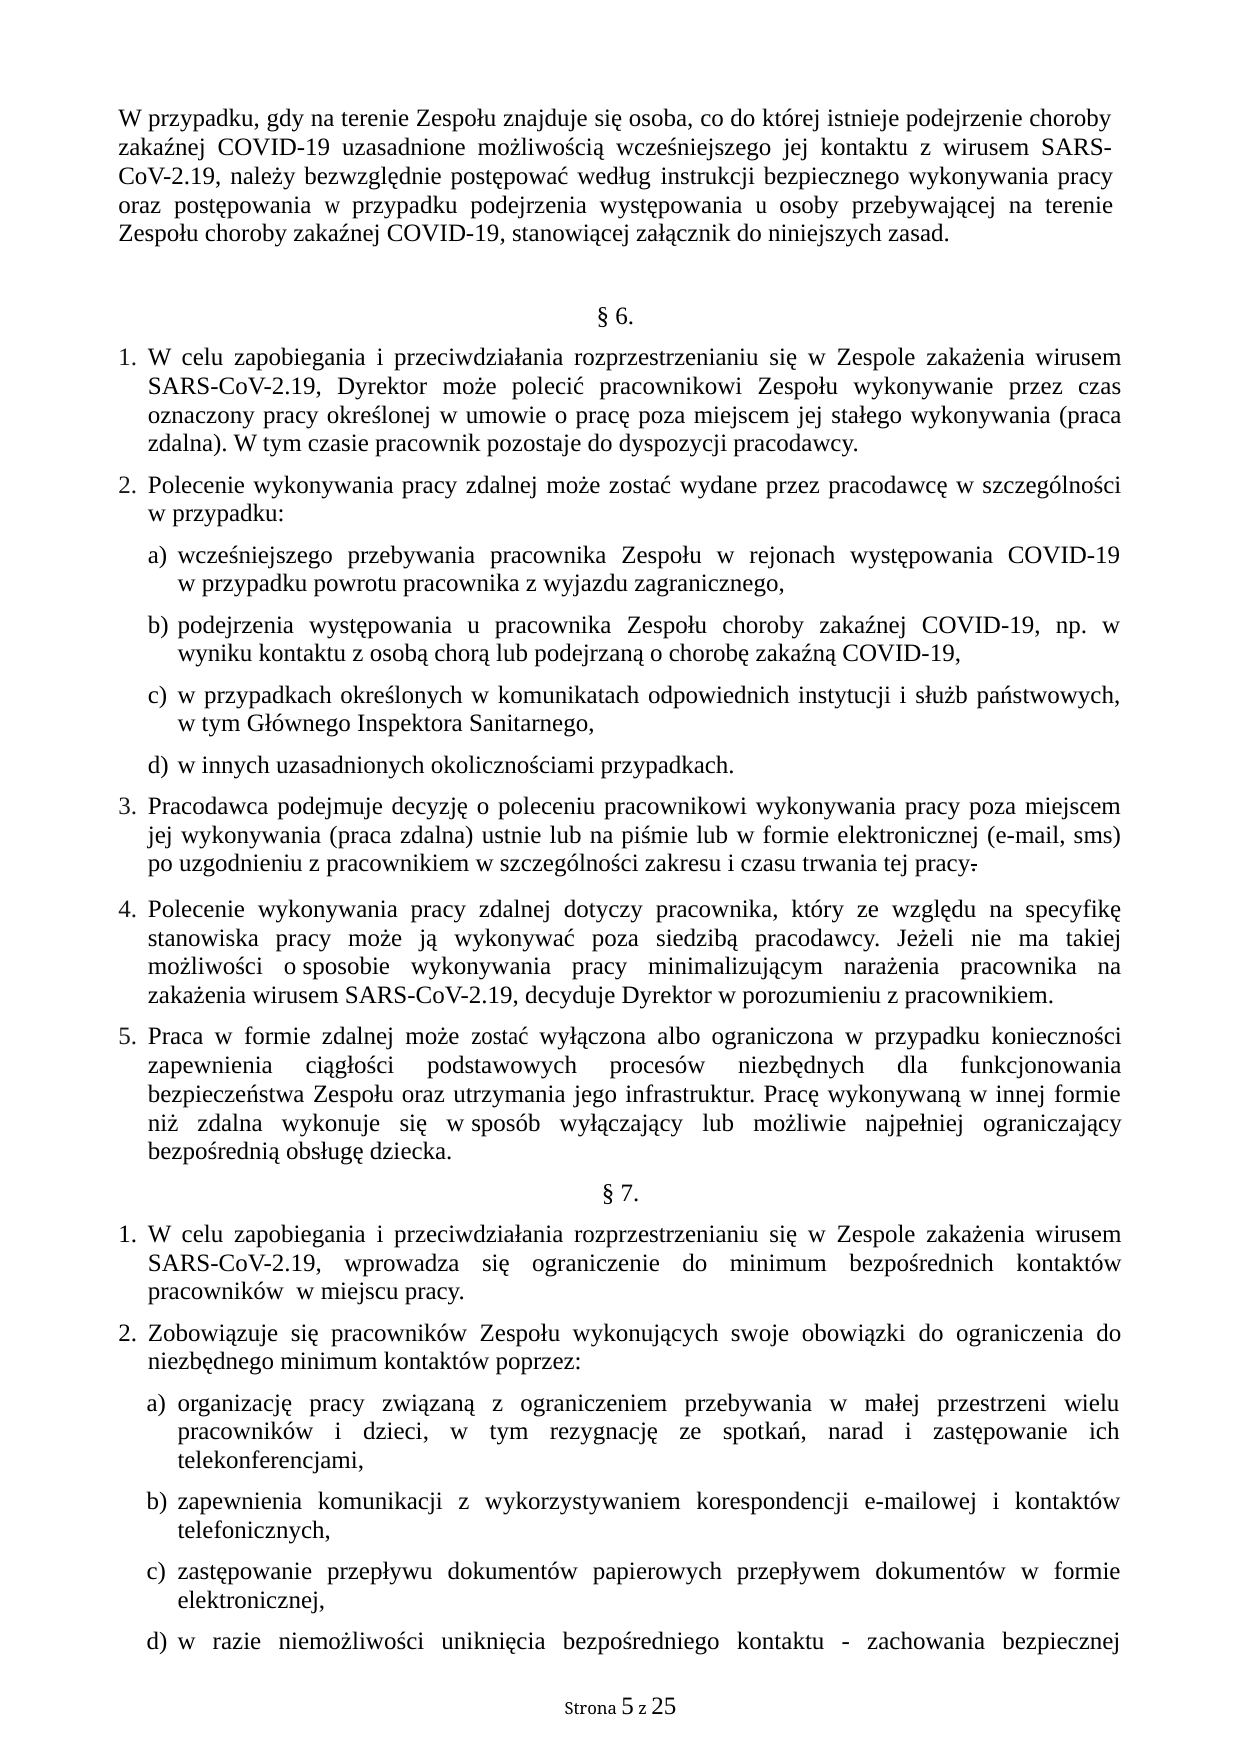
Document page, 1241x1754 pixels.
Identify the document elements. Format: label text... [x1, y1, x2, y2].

list w innych uzasadnionych okolicznościami przypadkach. [148, 750, 1121, 778]
list Zobowiązuje się pracowników Zespołu wykonujących swoje obowiązki do ograniczenia do niezbędnego minimum kontaktów poprzez: [118, 1318, 1122, 1375]
list Polecenie wykonywania pracy zdalnej może zostać wydane przez pracodawcę w szczególności w przypadku: [118, 470, 1122, 527]
list podejrzenia występowania u pracownika Zespołu choroby zakaźnej COVID-19, np. w wyniku kontaktu z osobą chorą lub podejrzaną o chorobę zakaźną COVID-19, [148, 610, 1121, 667]
list w razie niemożliwości uniknięcia bezpośredniego kontaktu - zachowania bezpiecznej [146, 1626, 1121, 1655]
list Polecenie wykonywania pracy zdalnej dotyczy pracownika, który ze względu na specyfikę stanowiska pracy może ją wykonywać poza siedzibą pracodawcy. Jeżeli nie ma takiej możliwości o sposobie wykonywania pracy minimalizującym narażenia pracownika na zakażenia wirusem SARS-CoV-2.19, decyduje Dyrektor w porozumieniu z pracownikiem. [118, 894, 1122, 1009]
list w przypadkach określonych w komunikatach odpowiednich instytucji i służb państwowych, w tym Głównego Inspektora Sanitarnego, [148, 680, 1121, 737]
list zapewnienia komunikacji z wykorzystywaniem korespondencji e-mailowej i kontaktów telefonicznych, [146, 1486, 1121, 1544]
list zastępowanie przepływu dokumentów papierowych przepływem dokumentów w formie elektronicznej, [146, 1556, 1121, 1614]
list W celu zapobiegania i przeciwdziałania rozprzestrzenianiu się w Zespole zakażenia wirusem SARS-CoV-2.19, Dyrektor może polecić pracownikowi Zespołu wykonywanie przez czas oznaczony pracy określonej w umowie o pracę poza miejscem jej stałego wykonywania (praca zdalna). W tym czasie pracownik pozostaje do dyspozycji pracodawcy. [118, 342, 1122, 457]
list wcześniejszego przebywania pracownika Zespołu w rejonach występowania COVID-19 w przypadku powrotu pracownika z wyjazdu zagranicznego, [148, 540, 1121, 597]
list Pracodawca podejmuje decyzję o poleceniu pracownikowi wykonywania pracy poza miejscem jej wykonywania (praca zdalna) ustnie lub na piśmie lub w formie elektronicznej (e-mail, sms) po uzgodnieniu z pracownikiem w szczególności zakresu i czasu trwania tej pracy. [118, 791, 1122, 877]
text § 7. [118, 1178, 1121, 1206]
text § 6. [118, 301, 1112, 330]
list W celu zapobiegania i przeciwdziałania rozprzestrzenianiu się w Zespole zakażenia wirusem SARS-CoV-2.19, wprowadza się ograniczenie do minimum bezpośrednich kontaktów pracowników w miejscu pracy. [118, 1219, 1122, 1305]
list organizację pracy związaną z ograniczeniem przebywania w małej przestrzeni wielu pracowników i dzieci, w tym rezygnację ze spotkań, narad i zastępowanie ich telekonferencjami, [146, 1388, 1120, 1474]
list Praca w formie zdalnej może zostać wyłączona albo ograniczona w przypadku konieczności zapewnienia ciągłości podstawowych procesów niezbędnych dla funkcjonowania bezpieczeństwa Zespołu oraz utrzymania jego infrastruktur. Pracę wykonywaną w innej formie niż zdalna wykonuje się w sposób wyłączający lub możliwie najpełniej ograniczający bezpośrednią obsługę dziecka. [118, 1021, 1122, 1165]
text W przypadku, gdy na terenie Zespołu znajduje się osoba, co do której istnieje podejrzenie choroby zakaźnej COVID-19 uzasadnione możliwością wcześniejszego jej kontaktu z wirusem SARS-CoV-2.19, należy bezwzględnie postępować według instrukcji bezpiecznego wykonywania pracy oraz postępowania w przypadku podejrzenia występowania u osoby przebywającej na terenie Zespołu choroby zakaźnej COVID-19, stanowiącej załącznik do niniejszych zasad. [118, 103, 1113, 247]
